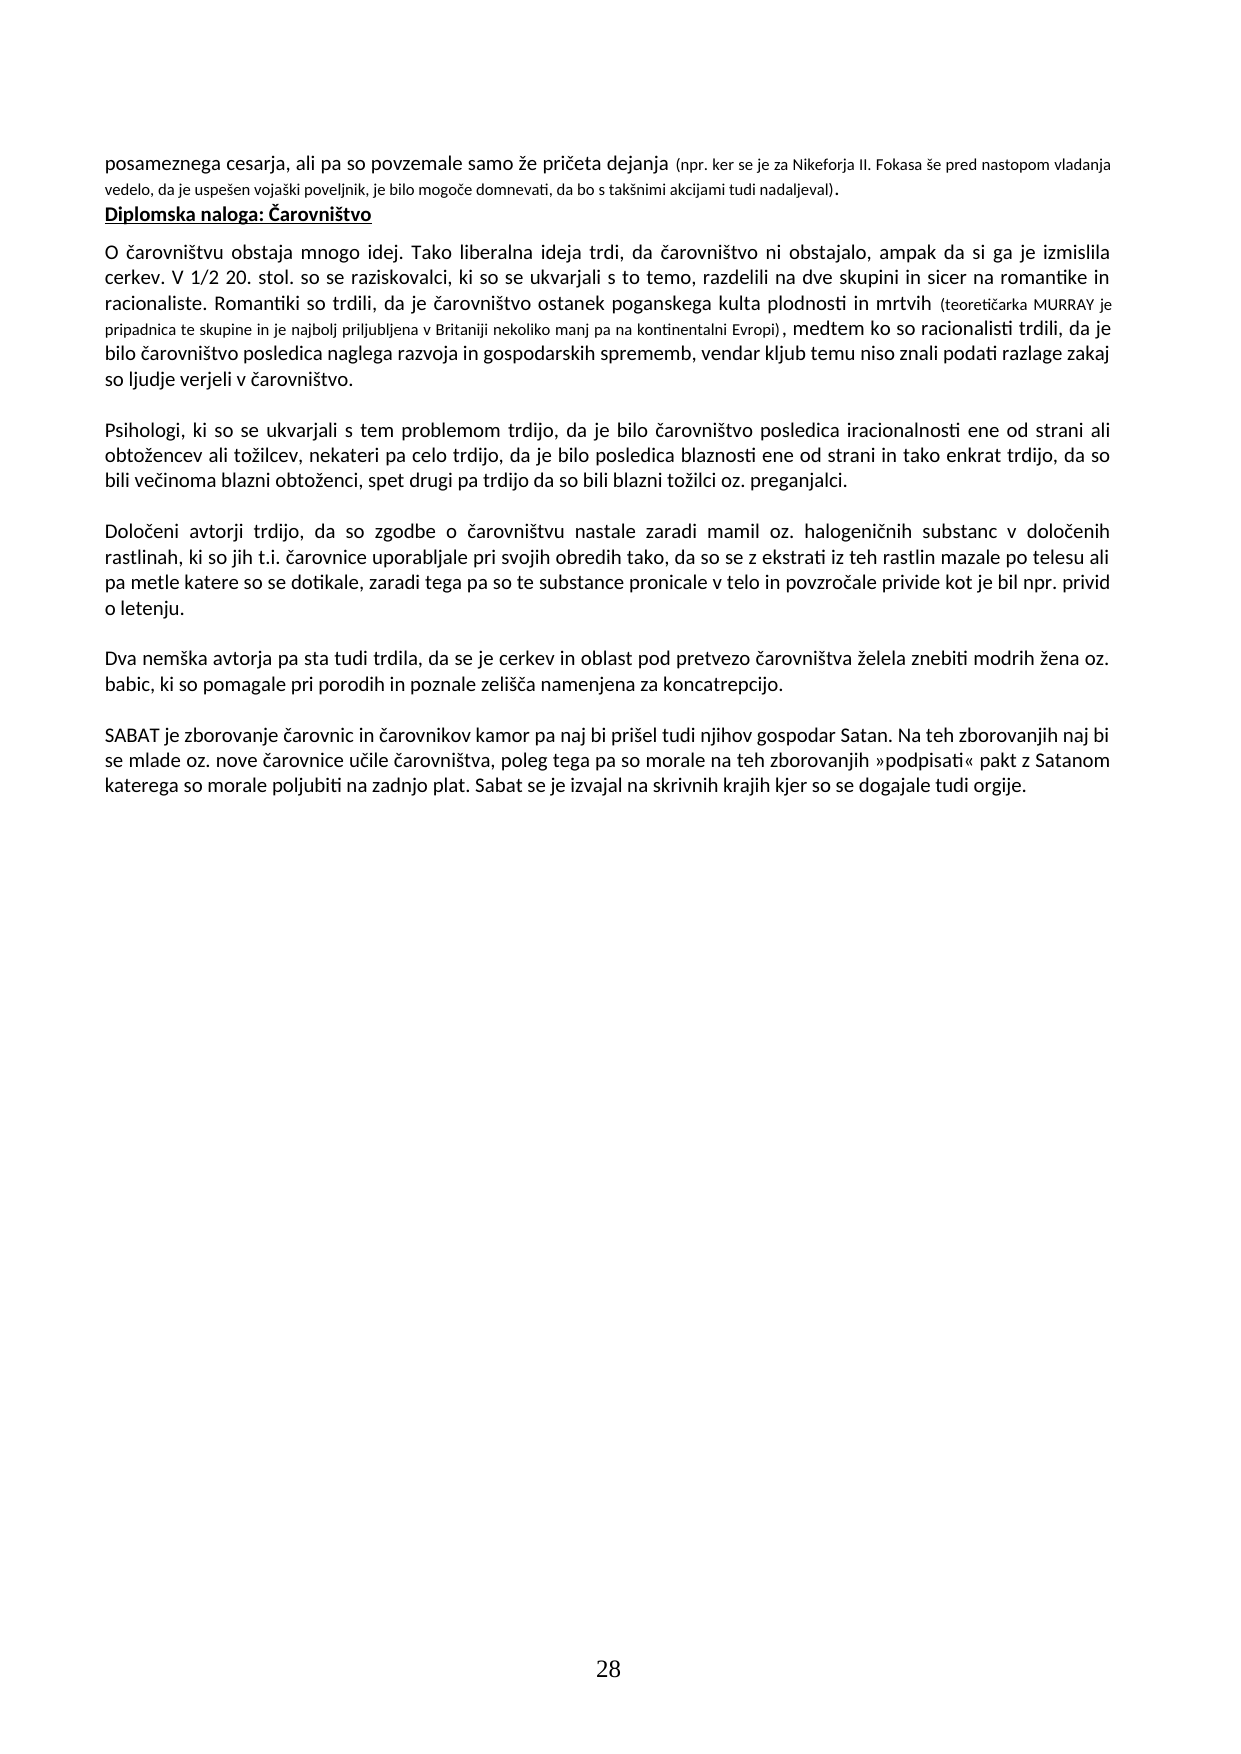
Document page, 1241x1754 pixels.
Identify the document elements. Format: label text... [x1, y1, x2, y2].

text O čarovništvu obstaja mnogo idej. Tako liberalna ideja trdi, da čarovništvo ni obstajalo, ampak da si ga je izmislila cerkev. V 1/2 20. stol. so se raziskovalci, ki so se ukvarjali s to temo, razdelili na dve skupini in sicer na romantike in racionaliste. Romantiki so trdili, da je čarovništvo ostanek poganskega kulta plodnosti in mrtvih (teoretičarka MURRAY je pripadnica te skupine in je najbolj priljubljena v Britaniji nekoliko manj pa na kontinentalni Evropi), medtem ko so racionalisti trdili, da je bilo čarovništvo posledica naglega razvoja in gospodarskih sprememb, vendar kljub temu niso znali podati razlage zakaj so ljudje verjeli v čarovništvo. [104, 239, 1112, 391]
text Določeni avtorji trdijo, da so zgodbe o čarovništvu nastale zaradi mamil oz. halogeničnih substanc v določenih rastlinah, ki so jih t.i. čarovnice uporabljale pri svojih obredih tako, da so se z ekstrati iz teh rastlin mazale po telesu ali pa metle katere so se dotikale, zaradi tega pa so te substance pronicale v telo in povzročale privide kot je bil npr. privid o letenju. [104, 518, 1112, 620]
text posameznega cesarja, ali pa so povzemale samo že pričeta dejanja (npr. ker se je za Nikeforja II. Fokasa še pred nastopom vladanja vedelo, da je uspešen vojaški poveljnik, je bilo mogoče domnevati, da bo s takšnimi akcijami tudi nadaljeval). [104, 150, 1112, 201]
text Psihologi, ki so se ukvarjali s tem problemom trdijo, da je bilo čarovništvo posledica iracionalnosti ene od strani ali obtožencev ali tožilcev, nekateri pa celo trdijo, da je bilo posledica blaznosti ene od strani in tako enkrat trdijo, da so bili večinoma blazni obtoženci, spet drugi pa trdijo da so bili blazni tožilci oz. preganjalci. [104, 417, 1112, 493]
subtitle Diplomska naloga: Čarovništvo [104, 201, 1112, 226]
text Dva nemška avtorja pa sta tudi trdila, da se je cerkev in oblast pod pretvezo čarovništva želela znebiti modrih žena oz. babic, ki so pomagale pri porodih in poznale zelišča namenjena za koncatrepcijo. [104, 646, 1112, 696]
text SABAT je zborovanje čarovnic in čarovnikov kamor pa naj bi prišel tudi njihov gospodar Satan. Na teh zborovanjih naj bi se mlade oz. nove čarovnice učile čarovništva, poleg tega pa so morale na teh zborovanjih »podpisati« pakt z Satanom katerega so morale poljubiti na zadnjo plat. Sabat se je izvajal na skrivnih krajih kjer so se dogajale tudi orgije. [104, 722, 1112, 798]
